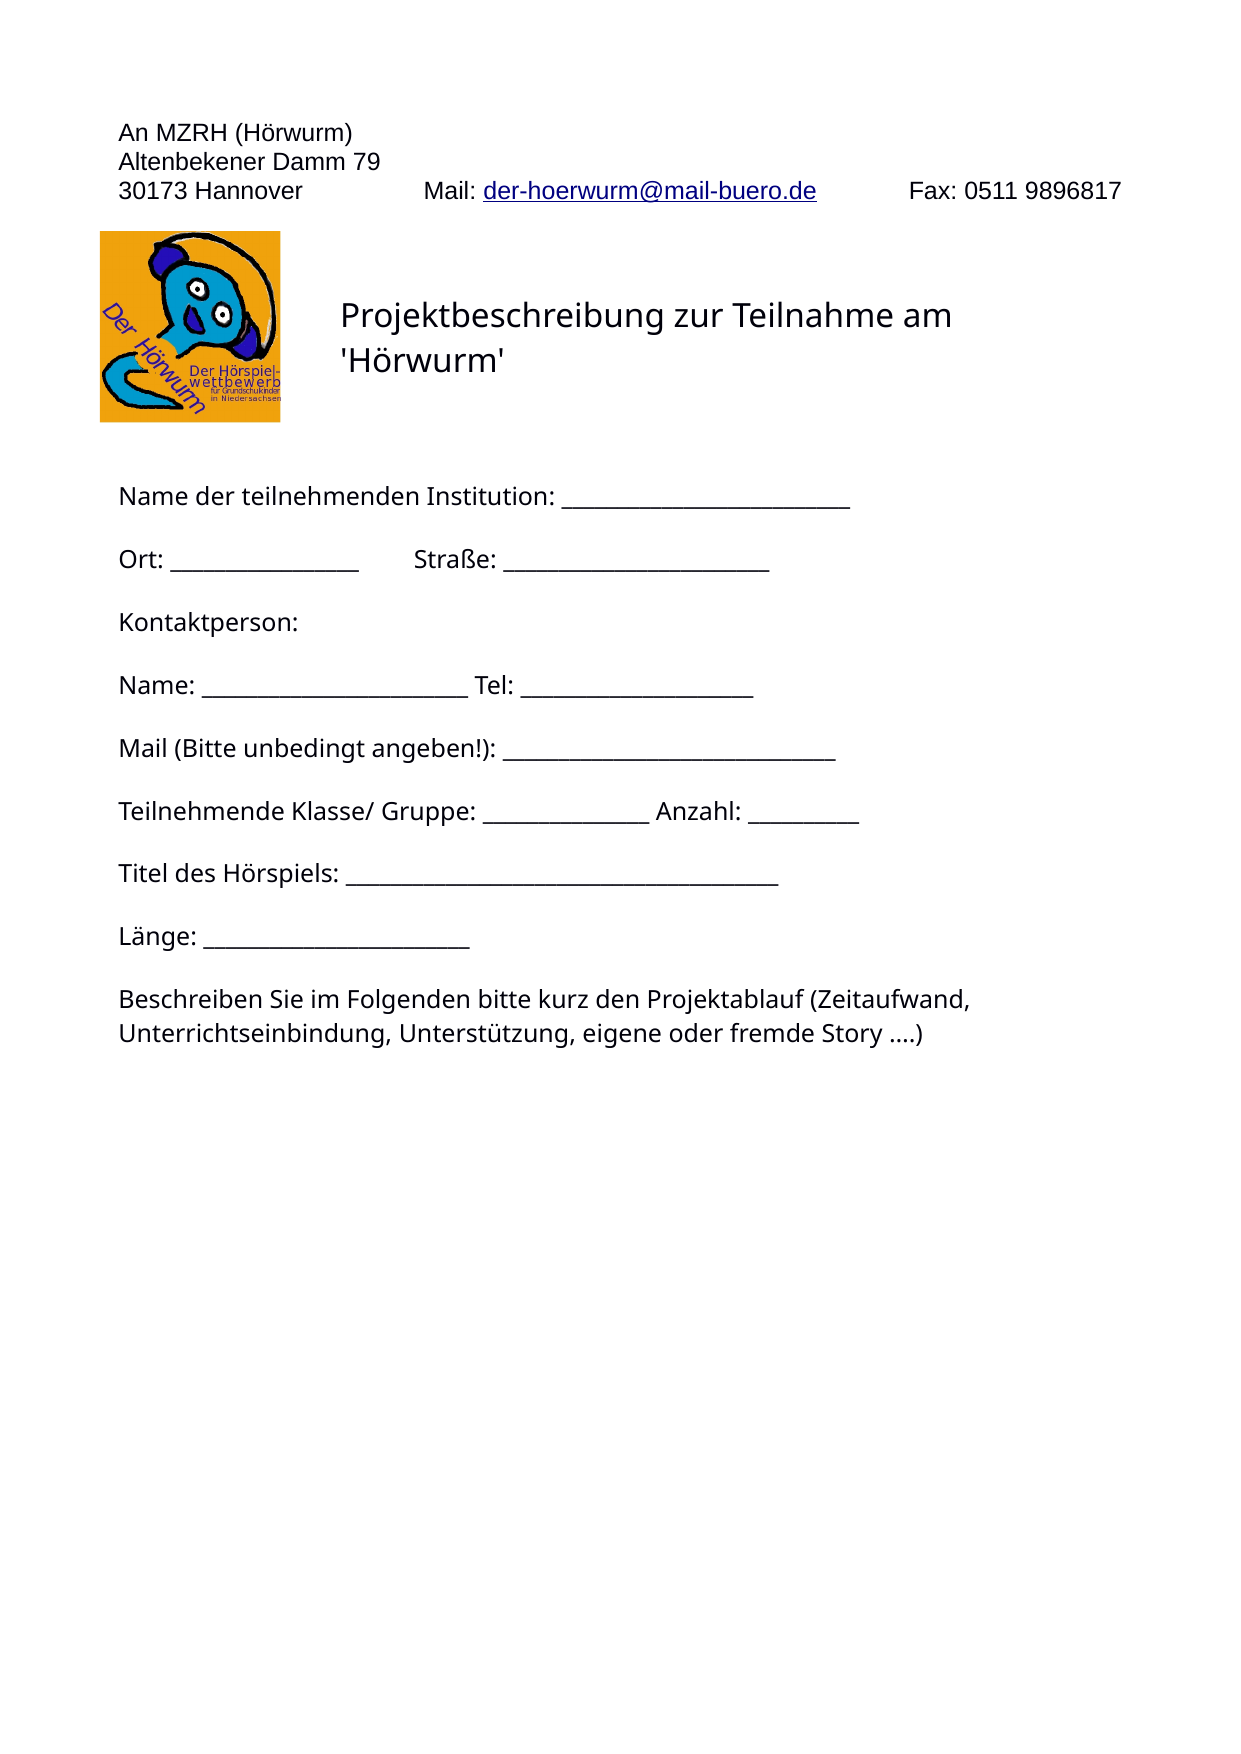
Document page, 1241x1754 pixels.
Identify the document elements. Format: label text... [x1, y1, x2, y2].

text Ort: _________________ Straße: ________________________ [118, 542, 1122, 576]
text Name: ________________________ Tel: _____________________ [118, 667, 1122, 702]
text Titel des Hörspiels: _______________________________________ [118, 856, 1122, 890]
text Name der teilnehmenden Institution: __________________________ [118, 479, 1122, 513]
text Teilnehmende Klasse/ Gruppe: _______________ Anzahl: __________ [118, 793, 1122, 827]
text Kontaktperson: [118, 605, 1122, 639]
text Länge: ________________________ [118, 919, 1122, 953]
picture [99, 231, 281, 423]
text Mail (Bitte unbedingt angeben!): ______________________________ [118, 730, 1122, 764]
text Beschreiben Sie im Folgenden bitte kurz den Projektablauf (Zeitaufwand, Unterrichtseinbindung, Unterstützung, eigene oder fremde Story ….) [118, 982, 1122, 1050]
text Projektbeschreibung zur Teilnahme am 'Hörwurm' [340, 291, 1122, 382]
